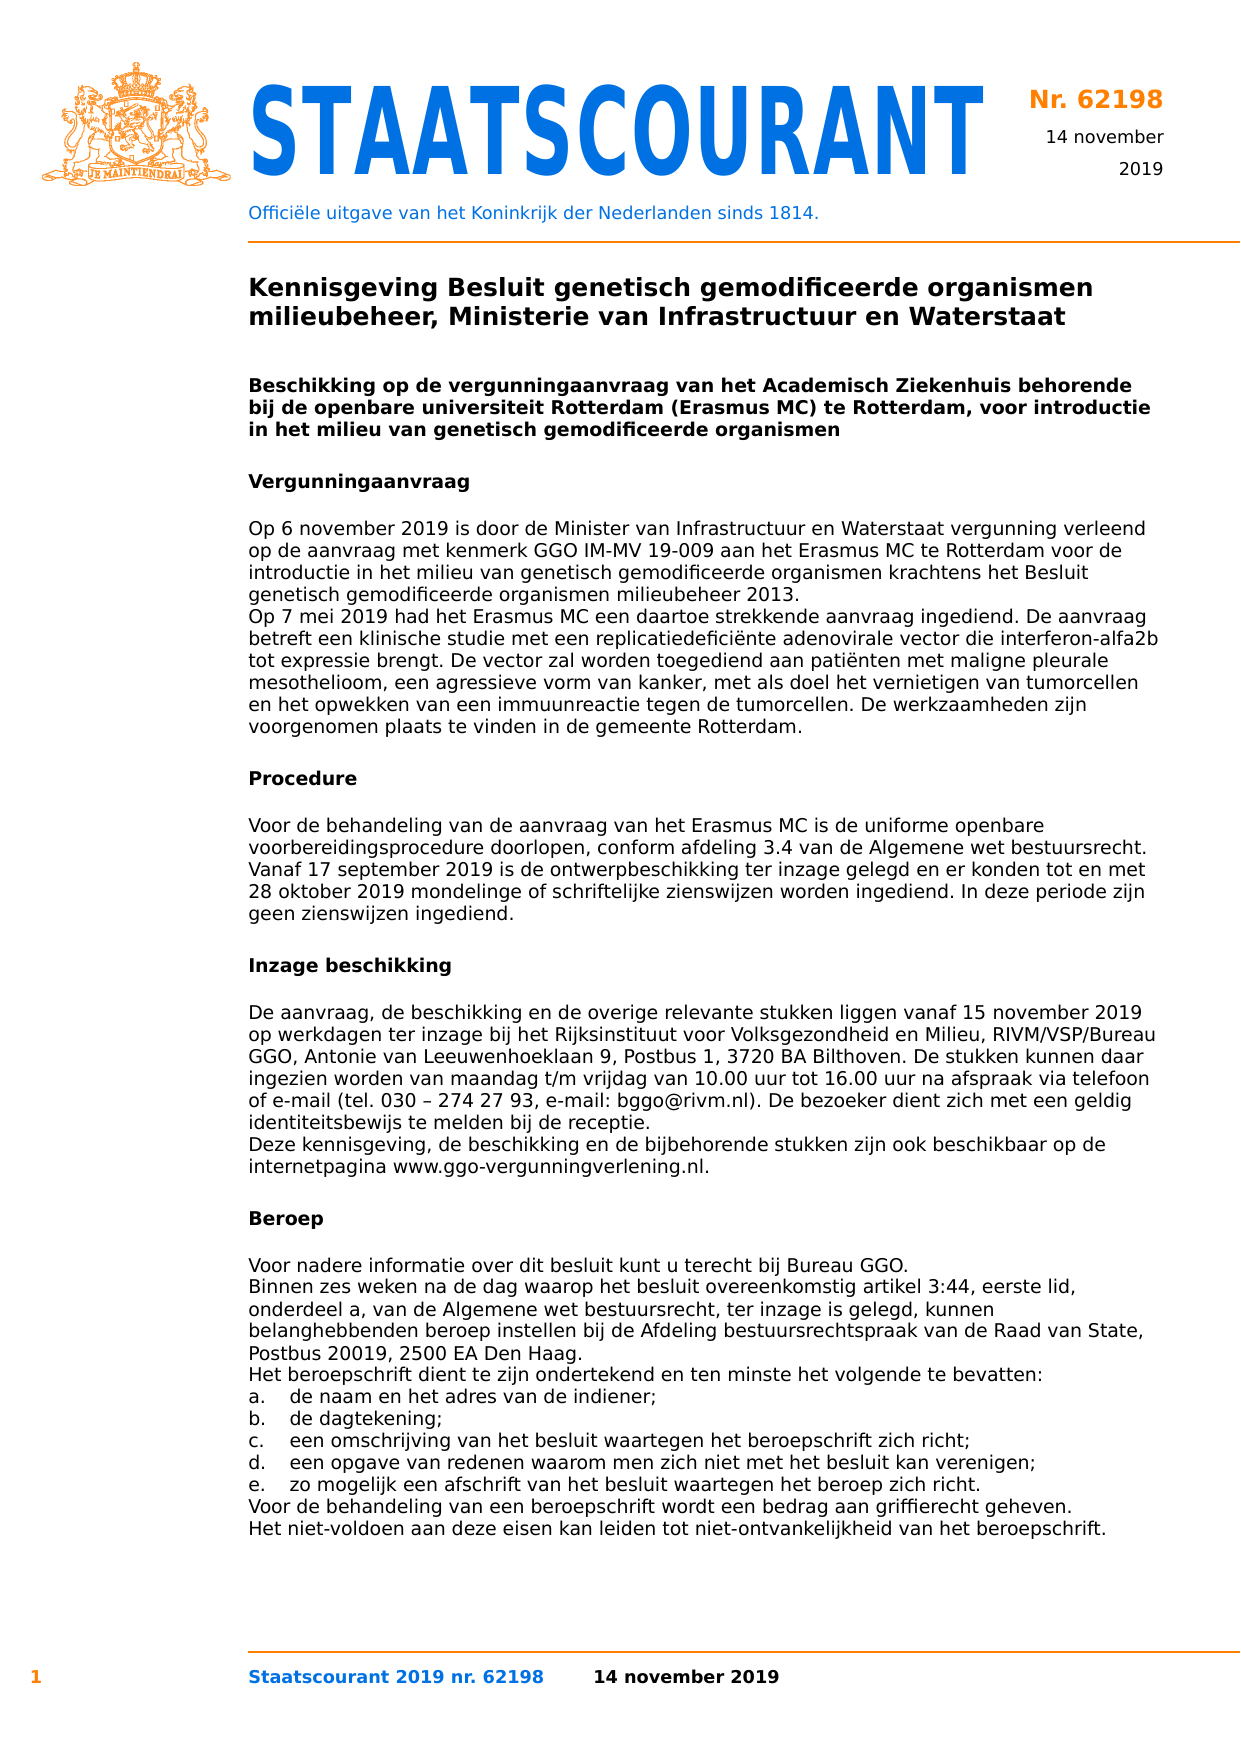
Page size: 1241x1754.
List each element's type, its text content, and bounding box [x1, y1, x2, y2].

text Op 6 november 2019 is door de Minister van Infrastructuur en Waterstaat vergunning verleend op de aanvraag met kenmerk GGO IM-MV 19-009 aan het Erasmus MC te Rotterdam voor de introductie in het milieu van genetisch gemodificeerde organismen krachtens het Besluit genetisch gemodificeerde organismen milieubeheer 2013. [248, 518, 1163, 606]
table_cell 14 november [998, 121, 1240, 153]
text De aanvraag, de beschikking en de overige relevante stukken liggen vanaf 15 november 2019 op werkdagen ter inzage bij het Rijksinstituut voor Volksgezondheid en Milieu, RIVM/VSP/Bureau GGO, Antonie van Leeuwenhoeklaan 9, Postbus 1, 3720 BA Bilthoven. De stukken kunnen daar ingezien worden van maandag t/m vrijdag van 10.00 uur tot 16.00 uur na afspraak via telefoon of e-mail (tel. 030 – 274 27 93, e-mail: bggo@rivm.nl). De bezoeker dient zich met een geldig identiteitsbewijs te melden bij de receptie. [248, 1002, 1163, 1133]
table_header [25, 62, 248, 241]
subtitle Beroep [248, 1207, 1163, 1229]
text d. een opgave van redenen waarom men zich niet met het besluit kan verenigen; [248, 1452, 1163, 1474]
text Voor de behandeling van de aanvraag van het Erasmus MC is de uniforme openbare voorbereidingsprocedure doorlopen, conform afdeling 3.4 van de Algemene wet bestuursrecht. [248, 815, 1163, 859]
subtitle Vergunningaanvraag [248, 471, 1163, 493]
table_header STAATSCOURANT [248, 62, 998, 203]
text Voor de behandeling van een beroepschrift wordt een bedrag aan griffierecht geheven. [248, 1496, 1163, 1518]
table_header Nr. 62198 [998, 62, 1240, 121]
subtitle Inzage beschikking [248, 955, 1163, 977]
subtitle Kennisgeving Besluit genetisch gemodificeerde organismen milieubeheer, Ministerie van Infrastructuur en Waterstaat [248, 273, 1163, 331]
text b. de dagtekening; [248, 1408, 1163, 1430]
text Het beroepschrift dient te zijn ondertekend en ten minste het volgende te bevatten: [248, 1364, 1163, 1386]
text c. een omschrijving van het besluit waartegen het beroepschrift zich richt; [248, 1430, 1163, 1452]
subtitle Procedure [248, 768, 1163, 790]
text Voor nadere informatie over dit besluit kunt u terecht bij Bureau GGO. [248, 1254, 1163, 1276]
picture [41, 62, 231, 186]
text Deze kennisgeving, de beschikking en de bijbehorende stukken zijn ook beschikbaar op de internetpagina www.ggo-vergunningverlening.nl. [248, 1133, 1163, 1177]
text a. de naam en het adres van de indiener; [248, 1386, 1163, 1408]
text Binnen zes weken na de dag waarop het besluit overeenkomstig artikel 3:44, eerste lid, onderdeel a, van de Algemene wet bestuursrecht, ter inzage is gelegd, kunnen belanghebbenden beroep instellen bij de Afdeling bestuursrechtspraak van de Raad van State, Postbus 20019, 2500 EA Den Haag. [248, 1276, 1163, 1364]
text Vanaf 17 september 2019 is de ontwerpbeschikking ter inzage gelegd en er konden tot en met 28 oktober 2019 mondelinge of schriftelijke zienswijzen worden ingediend. In deze periode zijn geen zienswijzen ingediend. [248, 859, 1163, 925]
text Beschikking op de vergunningaanvraag van het Academisch Ziekenhuis behorende bij de openbare universiteit Rotterdam (Erasmus MC) te Rotterdam, voor introductie in het milieu van genetisch gemodificeerde organismen [248, 375, 1163, 441]
text e. zo mogelijk een afschrift van het besluit waartegen het beroep zich richt. [248, 1474, 1163, 1496]
text Het niet-voldoen aan deze eisen kan leiden tot niet-ontvankelijkheid van het beroepschrift. [248, 1518, 1163, 1540]
table_cell 2019 [998, 153, 1240, 203]
table_cell Officiële uitgave van het Koninkrijk der Nederlanden sinds 1814. [248, 203, 1240, 241]
text Op 7 mei 2019 had het Erasmus MC een daartoe strekkende aanvraag ingediend. De aanvraag betreft een klinische studie met een replicatiedeficiënte adenovirale vector die interferon-alfa2b tot expressie brengt. De vector zal worden toegediend aan patiënten met maligne pleurale mesothelioom, een agressieve vorm van kanker, met als doel het vernietigen van tumorcellen en het opwekken van een immuunreactie tegen de tumorcellen. De werkzaamheden zijn voorgenomen plaats te vinden in de gemeente Rotterdam. [248, 606, 1163, 738]
